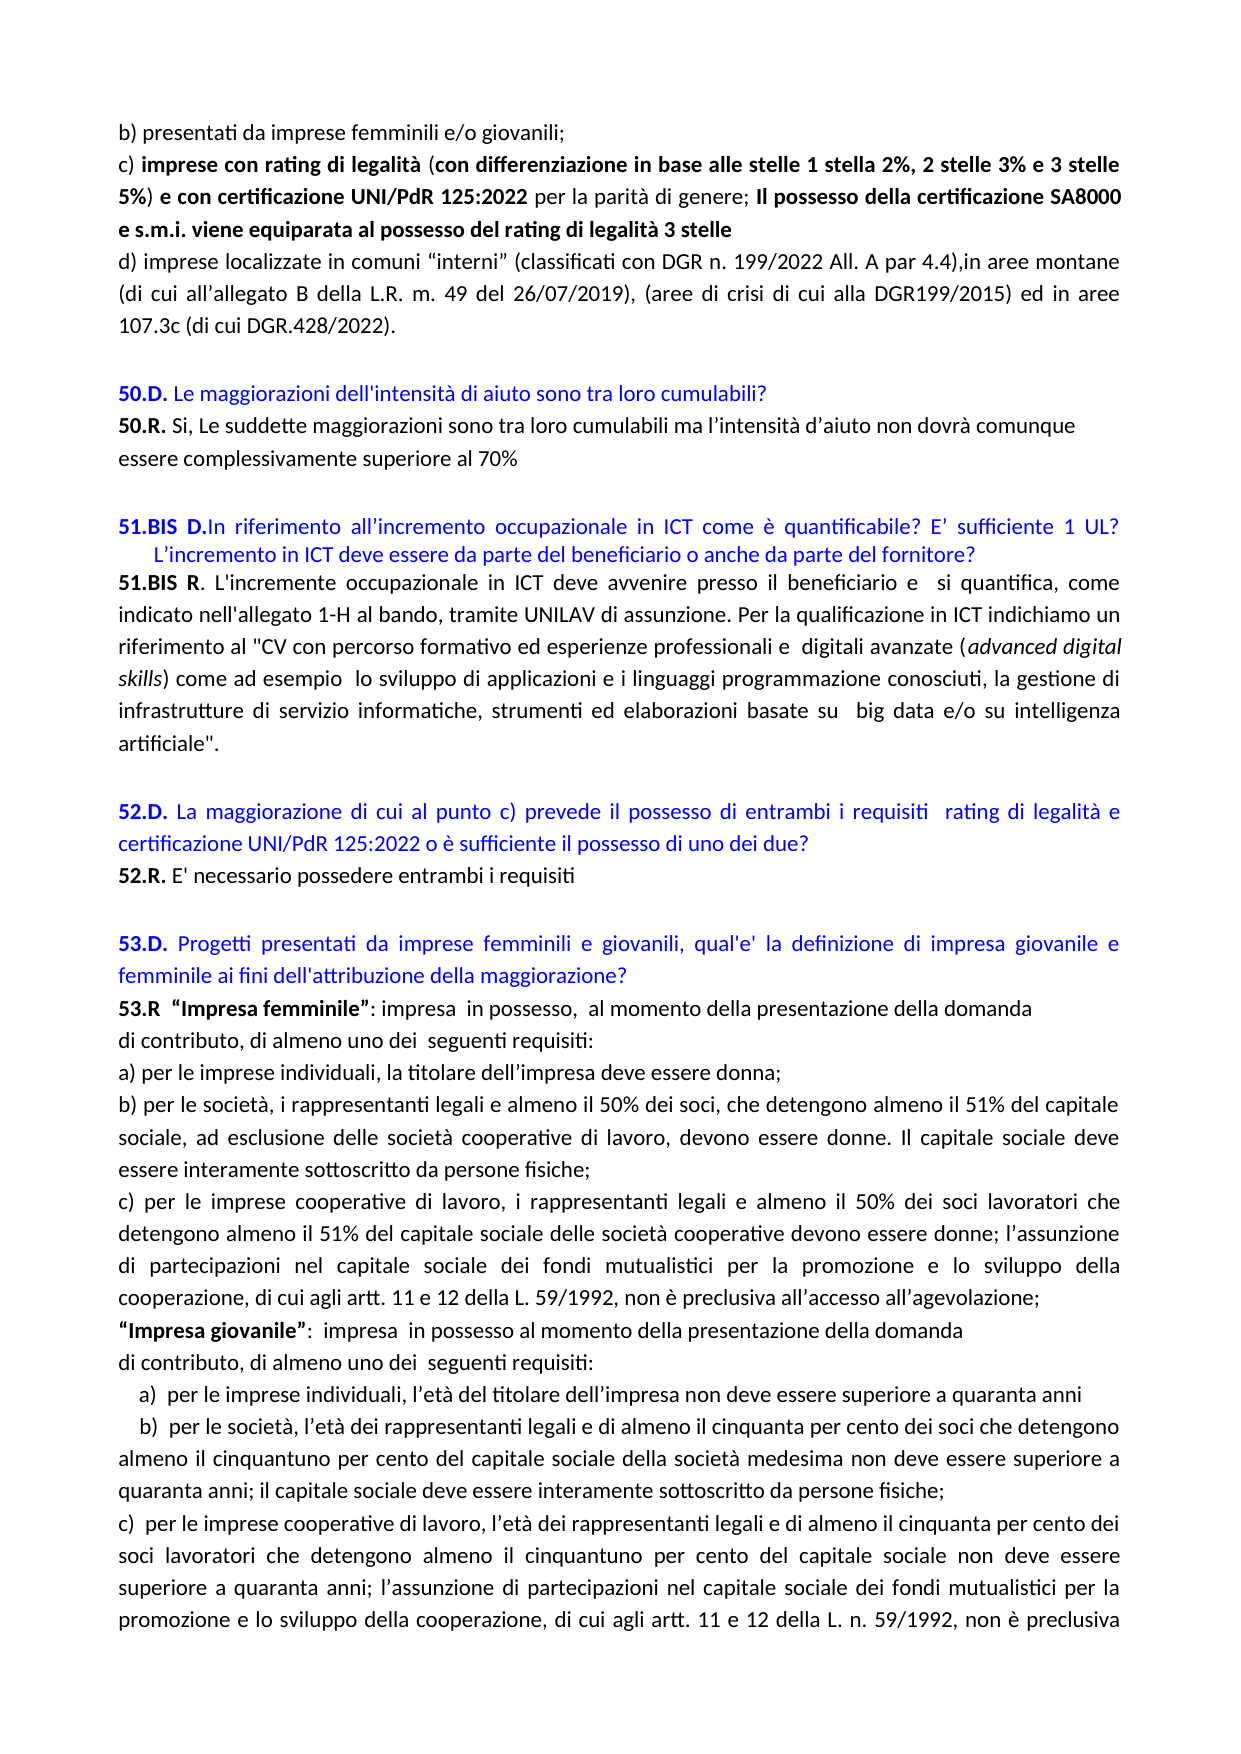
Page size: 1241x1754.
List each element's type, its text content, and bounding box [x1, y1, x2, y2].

text c) per le imprese cooperative di lavoro, i rappresentanti legali e almeno il 50% dei soci lavoratori che detengono almeno il 51% del capitale sociale delle società cooperative devono essere donne; l’assunzione di partecipazioni nel capitale sociale dei fondi mutualistici per la promozione e lo sviluppo della cooperazione, di cui agli artt. 11 e 12 della L. 59/1992, non è preclusiva all’accesso all’agevolazione; [118, 1187, 1122, 1312]
text b) per le società, i rappresentanti legali e almeno il 50% dei soci, che detengono almeno il 51% del capitale sociale, ad esclusione delle società cooperative di lavoro, devono essere donne. Il capitale sociale deve essere interamente sottoscritto da persone fisiche; [118, 1090, 1122, 1183]
text c) imprese con rating di legalità (con differenziazione in base alle stelle 1 stella 2%, 2 stelle 3% e 3 stelle 5%) e con certificazione UNI/PdR 125:2022 per la parità di genere; Il possesso della certificazione SA8000 e s.m.i. viene equiparata al possesso del rating di legalità 3 stelle [118, 150, 1122, 243]
text d) imprese localizzate in comuni “interni” (classificati con DGR n. 199/2022 All. A par 4.4),in aree montane (di cui all’allegato B della L.R. m. 49 del 26/07/2019), (aree di crisi di cui alla DGR199/2015) ed in aree 107.3c (di cui DGR.428/2022). [118, 247, 1122, 339]
text b) presentati da imprese femminili e/o giovanili; [118, 118, 1122, 146]
text 53.R “Impresa femminile”: impresa in possesso, al momento della presentazione della domanda [118, 994, 1122, 1022]
text di contributo, di almeno uno dei seguenti requisiti: [118, 1348, 1122, 1376]
text 51.BIS D.In riferimento all’incremento occupazionale in ICT come è quantificabile? E’ sufficiente 1 UL?L’incremento in ICT deve essere da parte del beneficiario o anche da parte del fornitore? [118, 512, 1122, 568]
text a) per le imprese individuali, la titolare dell’impresa deve essere donna; [118, 1058, 1122, 1086]
text 52.R. E' necessario possedere entrambi i requisiti [118, 861, 1122, 889]
text di contributo, di almeno uno dei seguenti requisiti: [118, 1026, 1122, 1054]
text 50.D. Le maggiorazioni dell'intensità di aiuto sono tra loro cumulabili? [118, 379, 1122, 407]
text 51.BIS R. L'incremente occupazionale in ICT deve avvenire presso il beneficiario e si quantifica, come indicato nell'allegato 1-H al bando, tramite UNILAV di assunzione. Per la qualificazione in ICT indichiamo un riferimento al "CV con percorso formativo ed esperienze professionali e digitali avanzate (advanced digital skills) come ad esempio lo sviluppo di applicazioni e i linguaggi programmazione conosciuti, la gestione di infrastrutture di servizio informatiche, strumenti ed elaborazioni basate su big data e/o su intelligenza artificiale". [118, 568, 1122, 757]
text b) per le società, l’età dei rappresentanti legali e di almeno il cinquanta per cento dei soci che detengono almeno il cinquantuno per cento del capitale sociale della società medesima non deve essere superiore a quaranta anni; il capitale sociale deve essere interamente sottoscritto da persone fisiche; [118, 1412, 1122, 1505]
text 52.D. La maggiorazione di cui al punto c) prevede il possesso di entrambi i requisiti rating di legalità e certificazione UNI/PdR 125:2022 o è sufficiente il possesso di uno dei due? [118, 797, 1122, 857]
text c) per le imprese cooperative di lavoro, l’età dei rappresentanti legali e di almeno il cinquanta per cento dei soci lavoratori che detengono almeno il cinquantuno per cento del capitale sociale non deve essere superiore a quaranta anni; l’assunzione di partecipazioni nel capitale sociale dei fondi mutualistici per la promozione e lo sviluppo della cooperazione, di cui agli artt. 11 e 12 della L. n. 59/1992, non è preclusiva [118, 1509, 1122, 1633]
text a) per le imprese individuali, l’età del titolare dell’impresa non deve essere superiore a quaranta anni [118, 1380, 1122, 1408]
text 50.R. Si, Le suddette maggiorazioni sono tra loro cumulabili ma l’intensità d’aiuto non dovrà comunque [118, 412, 1122, 439]
text essere complessivamente superiore al 70% [118, 444, 1122, 472]
text “Impresa giovanile”: impresa in possesso al momento della presentazione della domanda [118, 1316, 1122, 1344]
text 53.D. Progetti presentati da imprese femminili e giovanili, qual'e' la definizione di impresa giovanile e femminile ai fini dell'attribuzione della maggiorazione? [118, 929, 1122, 990]
